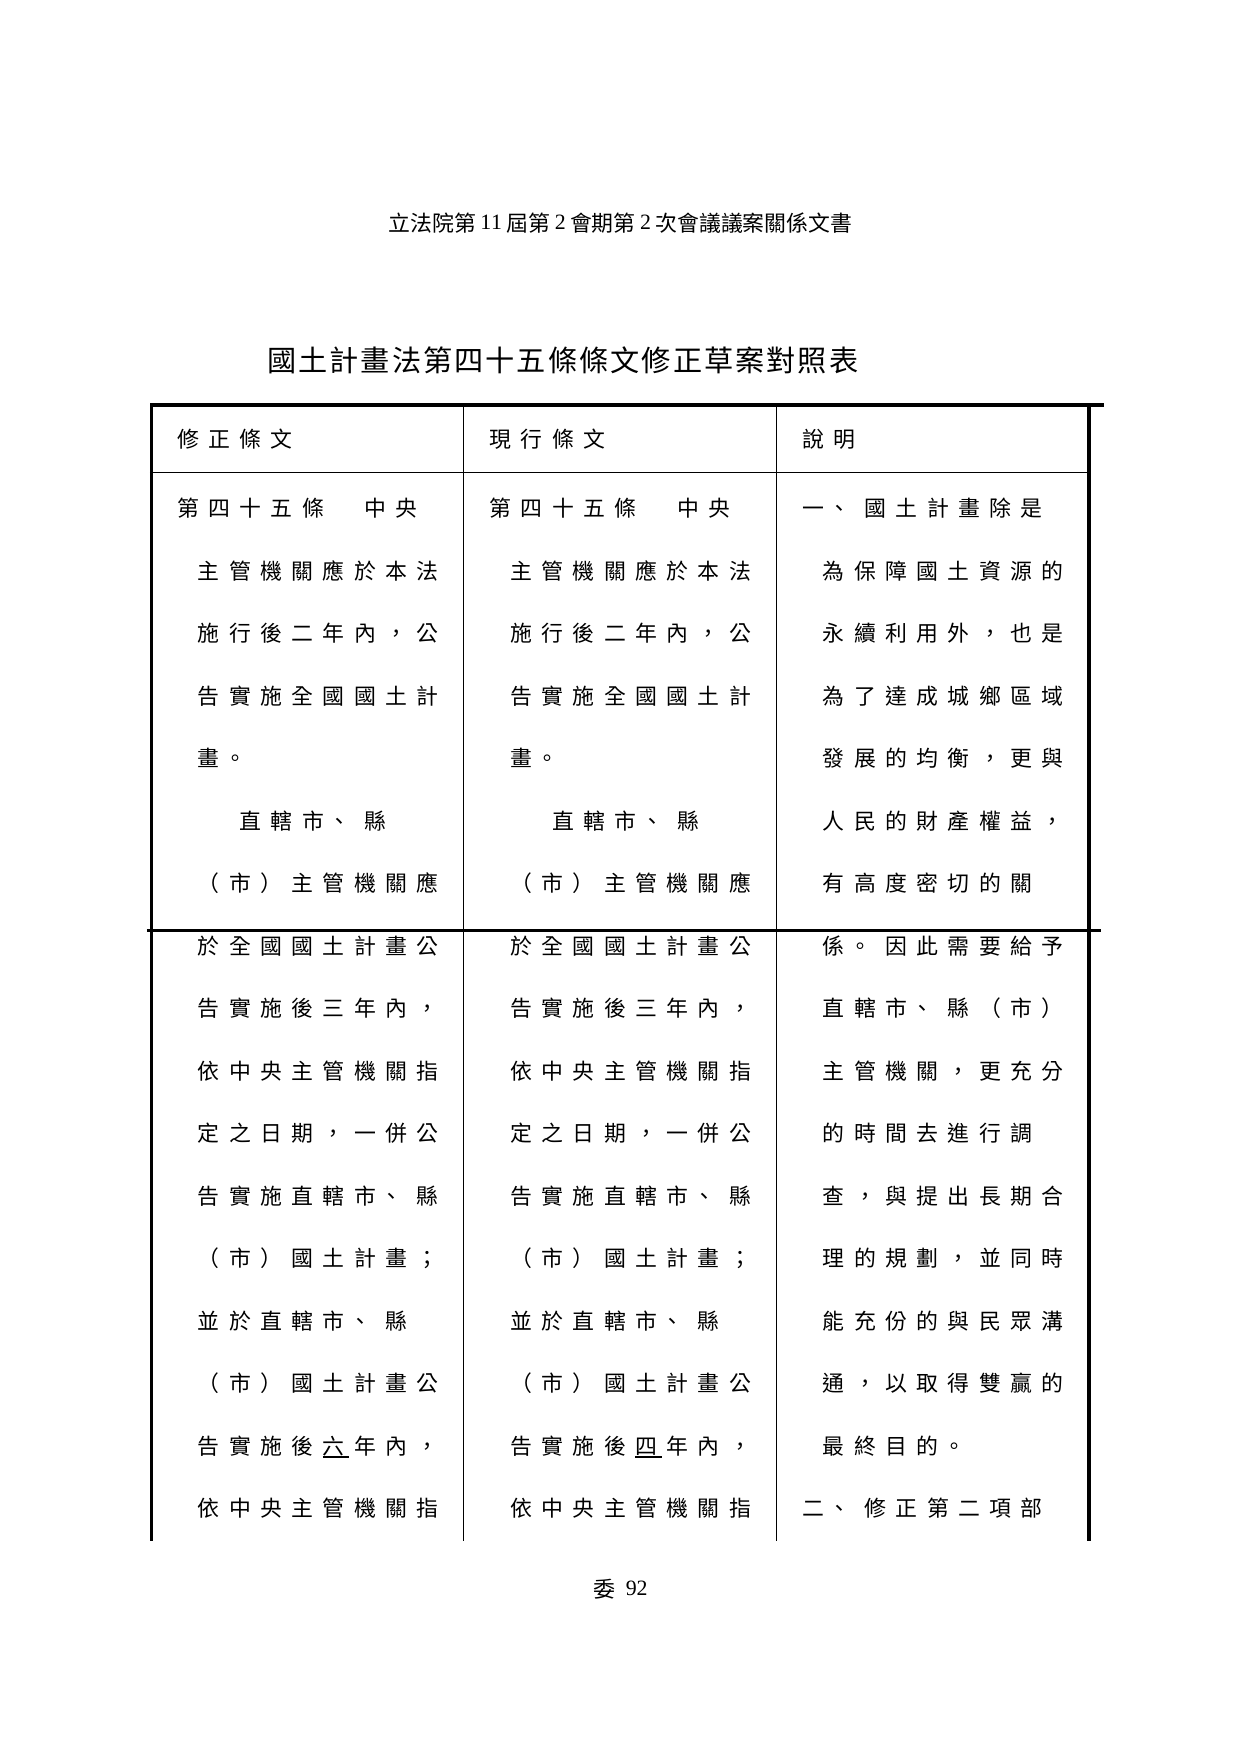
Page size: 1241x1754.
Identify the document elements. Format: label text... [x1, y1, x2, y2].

table_cell 修正條文 [153, 407, 463, 472]
table_header 國土計畫法第四十五條條文修正草案對照表 [151, 313, 1089, 403]
table_cell 第四十五條 中央主管機關應於本法施行後二年內，公告實施全國國土計畫。 直轄市、縣（市）主管機關應 [464, 473, 776, 929]
table_cell 一、國土計畫除是為保障國土資源的永續利用外，也是為了達成城鄉區域發展的均衡，更與人民的財產權益，有高度密切的關 [777, 473, 1087, 929]
table_cell 第四十五條 中央主管機關應於本法施行後二年內，公告實施全國國土計畫。 直轄市、縣（市）主管機關應 [153, 473, 463, 929]
table_cell 於全國國土計畫公告實施後三年內，依中央主管機關指定之日期，一併公告實施直轄市、縣（市）國土計畫；並於直轄市、縣（市）國土計畫公告實施後四年內，依中央主管機關指 [464, 932, 776, 1541]
table_cell 係。因此需要給予直轄市、縣（市）主管機關，更充分的時間去進行調查，與提出長期合理的規劃，並同時能充份的與民眾溝通，以取得雙贏的最終目的。 二、修正第二項部 [777, 932, 1087, 1541]
table_cell 現行條文 [464, 407, 776, 472]
table_cell 於全國國土計畫公告實施後三年內，依中央主管機關指定之日期，一併公告實施直轄市、縣（市）國土計畫；並於直轄市、縣（市）國土計畫公告實施後六年內，依中央主管機關指 [153, 932, 463, 1541]
table_cell 說明 [777, 407, 1087, 472]
